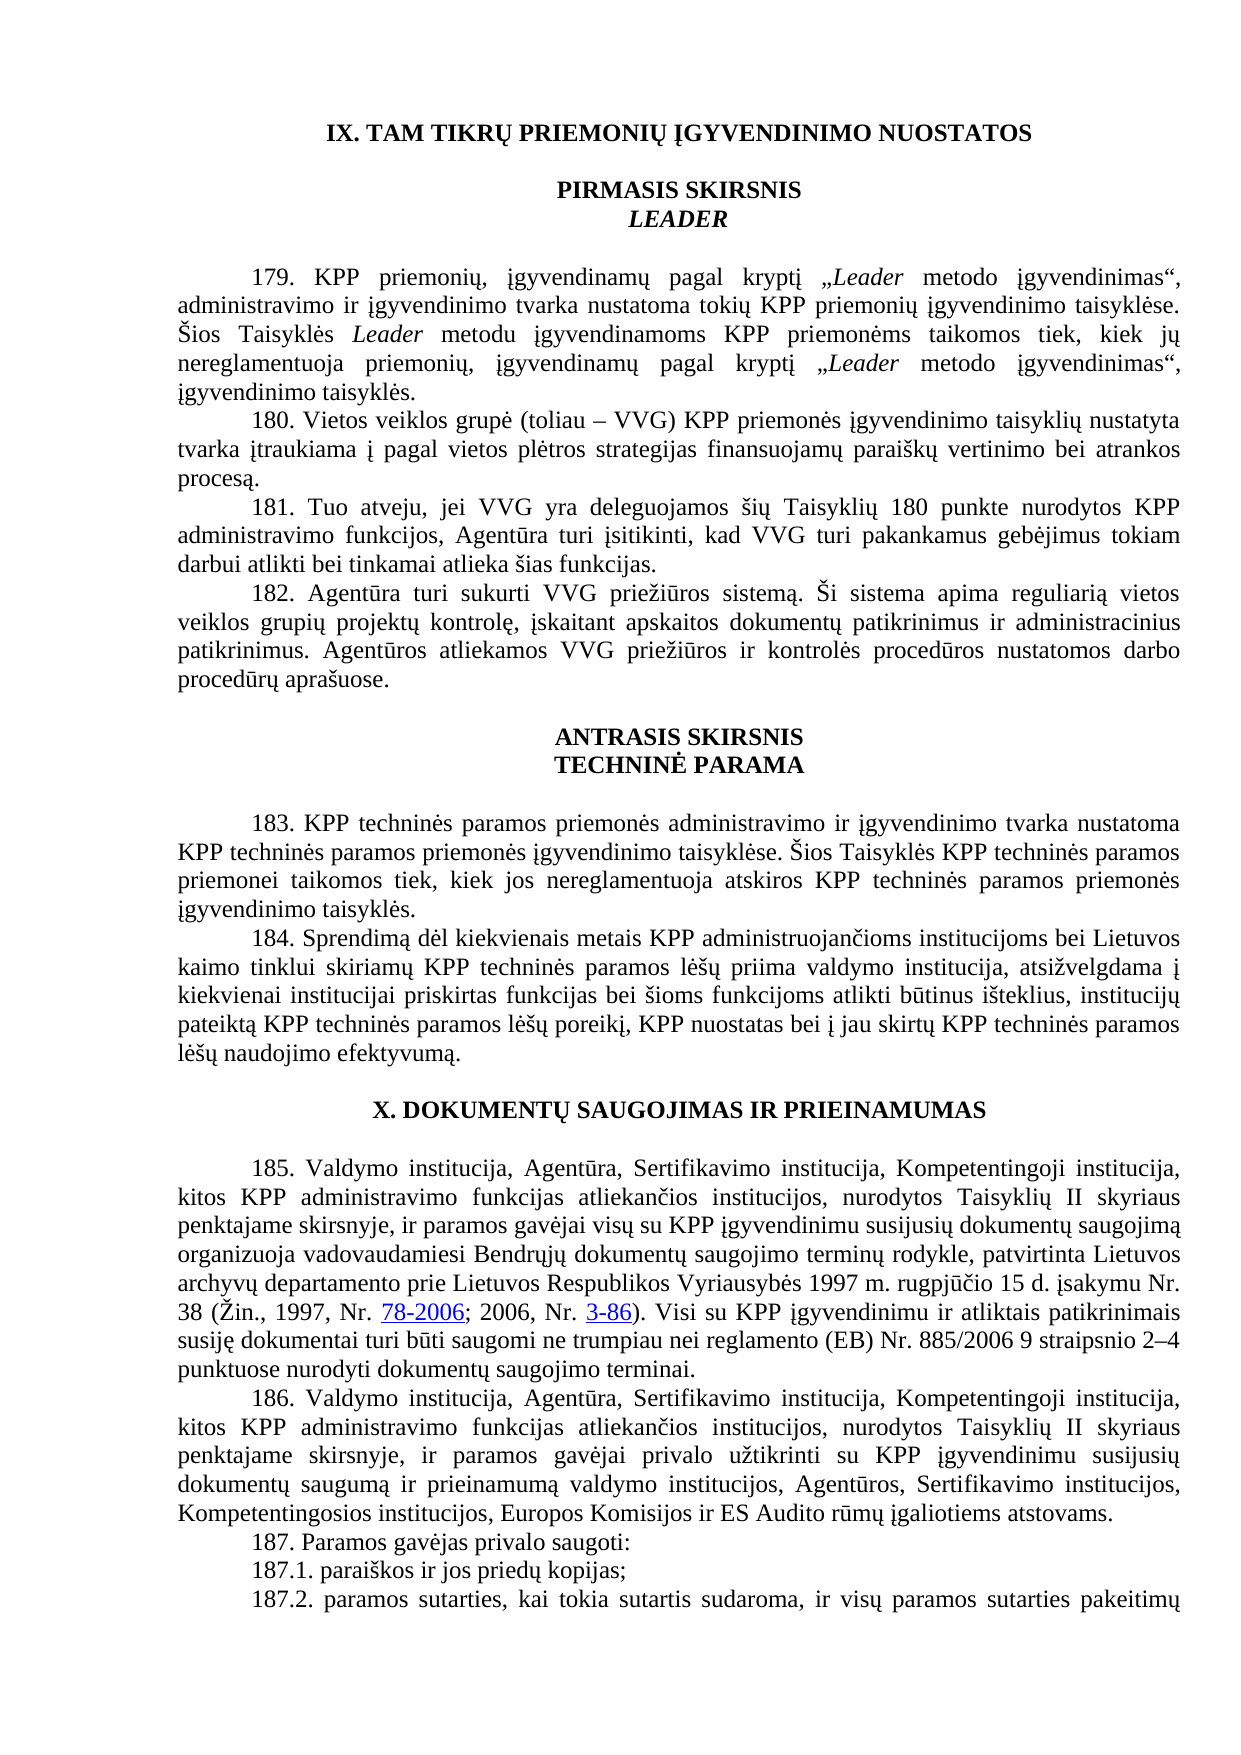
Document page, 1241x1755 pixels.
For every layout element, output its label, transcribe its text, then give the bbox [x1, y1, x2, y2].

text PIRMASIS SKIRSNIS [177, 176, 1181, 204]
text IX. TAM TIKRŲ PRIEMONIŲ ĮGYVENDINIMO NUOSTATOS [177, 118, 1181, 147]
text ANTRASIS SKIRSNIS [177, 722, 1181, 751]
text TECHNINĖ PARAMA [177, 751, 1181, 779]
text LEADER [177, 204, 1181, 233]
text 180. Vietos veiklos grupė (toliau – VVG) KPP priemonės įgyvendinimo taisyklių nustatyta tvarka įtraukiama į pagal vietos plėtros strategijas finansuojamų paraiškų vertinimo bei atrankos procesą. [177, 406, 1181, 492]
text X. DOKUMENTŲ SAUGOJIMAS IR PRIEINAMUMAS [177, 1096, 1181, 1124]
text 187. Paramos gavėjas privalo saugoti: [177, 1527, 1181, 1556]
text 183. KPP techninės paramos priemonės administravimo ir įgyvendinimo tvarka nustatoma KPP techninės paramos priemonės įgyvendinimo taisyklėse. Šios Taisyklės KPP techninės paramos priemonei taikomos tiek, kiek jos nereglamentuoja atskiros KPP techninės paramos priemonės įgyvendinimo taisyklės. [177, 808, 1181, 923]
text 181. Tuo atveju, jei VVG yra deleguojamos šių Taisyklių 180 punkte nurodytos KPP administravimo funkcijos, Agentūra turi įsitikinti, kad VVG turi pakankamus gebėjimus tokiam darbui atlikti bei tinkamai atlieka šias funkcijas. [177, 492, 1181, 578]
text 186. Valdymo institucija, Agentūra, Sertifikavimo institucija, Kompetentingoji institucija, kitos KPP administravimo funkcijas atliekančios institucijos, nurodytos Taisyklių II skyriaus penktajame skirsnyje, ir paramos gavėjai privalo užtikrinti su KPP įgyvendinimu susijusių dokumentų saugumą ir prieinamumą valdymo institucijos, Agentūros, Sertifikavimo institucijos, Kompetentingosios institucijos, Europos Komisijos ir ES Audito rūmų įgaliotiems atstovams. [177, 1383, 1181, 1527]
text 179. KPP priemonių, įgyvendinamų pagal kryptį „Leader metodo įgyvendinimas“, administravimo ir įgyvendinimo tvarka nustatoma tokių KPP priemonių įgyvendinimo taisyklėse. Šios Taisyklės Leader metodu įgyvendinamoms KPP priemonėms taikomos tiek, kiek jų nereglamentuoja priemonių, įgyvendinamų pagal kryptį „Leader metodo įgyvendinimas“, įgyvendinimo taisyklės. [177, 262, 1181, 406]
text 187.2. paramos sutarties, kai tokia sutartis sudaroma, ir visų paramos sutarties pakeitimų [177, 1584, 1181, 1613]
text 187.1. paraiškos ir jos priedų kopijas; [177, 1556, 1181, 1584]
text 182. Agentūra turi sukurti VVG priežiūros sistemą. Ši sistema apima reguliarią vietos veiklos grupių projektų kontrolę, įskaitant apskaitos dokumentų patikrinimus ir administracinius patikrinimus. Agentūros atliekamos VVG priežiūros ir kontrolės procedūros nustatomos darbo procedūrų aprašuose. [177, 578, 1181, 693]
text 185. Valdymo institucija, Agentūra, Sertifikavimo institucija, Kompetentingoji institucija, kitos KPP administravimo funkcijas atliekančios institucijos, nurodytos Taisyklių II skyriaus penktajame skirsnyje, ir paramos gavėjai visų su KPP įgyvendinimu susijusių dokumentų saugojimą organizuoja vadovaudamiesi Bendrųjų dokumentų saugojimo terminų rodykle, patvirtinta Lietuvos archyvų departamento prie Lietuvos Respublikos Vyriausybės 1997 m. rugpjūčio 15 d. įsakymu Nr. 38 (Žin., 1997, Nr. 78-2006; 2006, Nr. 3-86). Visi su KPP įgyvendinimu ir atliktais patikrinimais susiję dokumentai turi būti saugomi ne trumpiau nei reglamento (EB) Nr. 885/2006 9 straipsnio 2–4 punktuose nurodyti dokumentų saugojimo terminai. [177, 1153, 1181, 1383]
text 184. Sprendimą dėl kiekvienais metais KPP administruojančioms institucijoms bei Lietuvos kaimo tinklui skiriamų KPP techninės paramos lėšų priima valdymo institucija, atsižvelgdama į kiekvienai institucijai priskirtas funkcijas bei šioms funkcijoms atlikti būtinus išteklius, institucijų pateiktą KPP techninės paramos lėšų poreikį, KPP nuostatas bei į jau skirtų KPP techninės paramos lėšų naudojimo efektyvumą. [177, 923, 1181, 1067]
